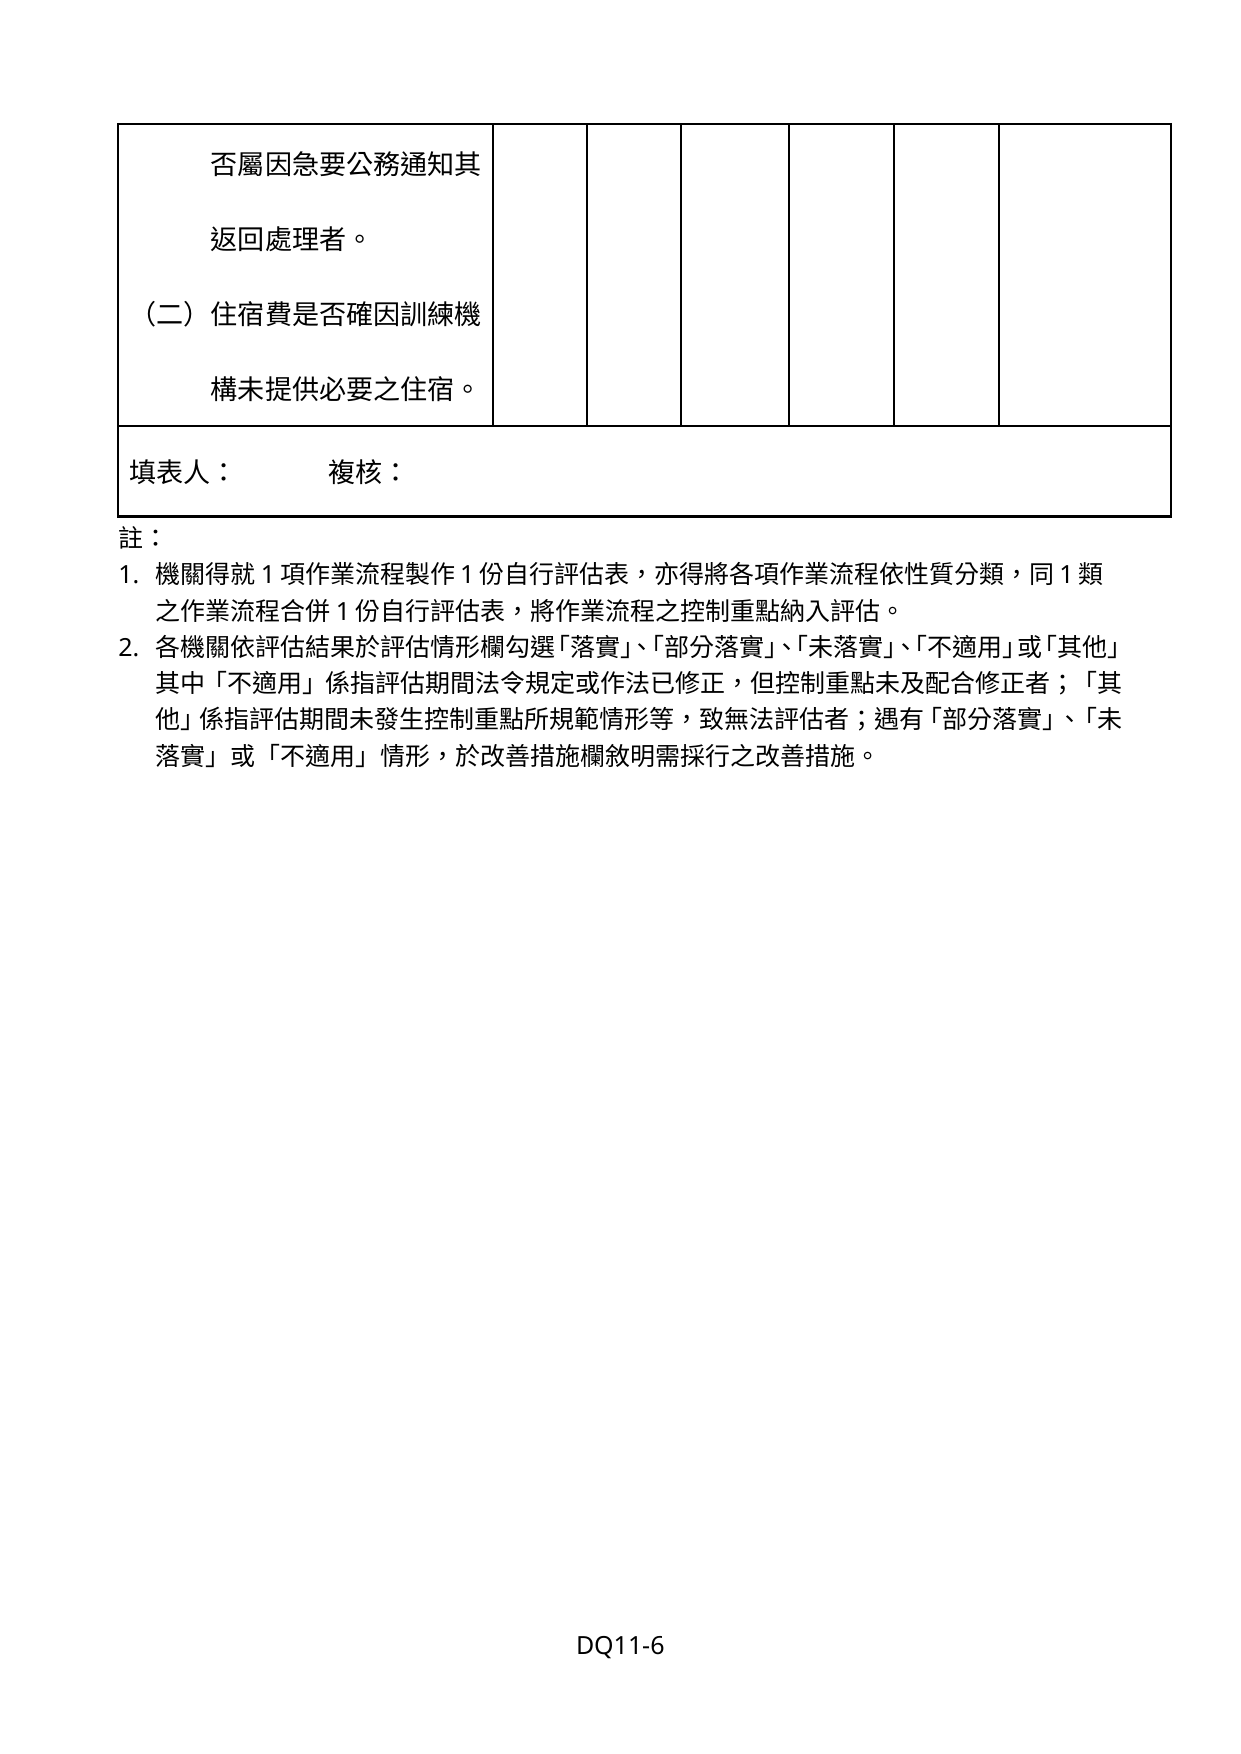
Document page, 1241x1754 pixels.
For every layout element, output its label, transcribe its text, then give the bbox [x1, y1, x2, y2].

table_cell [790, 125, 893, 425]
table_cell [494, 125, 586, 425]
table_cell [895, 125, 998, 425]
table_cell [682, 125, 788, 425]
table_cell 填表人： 複核： [119, 427, 1170, 515]
table_cell 否屬因急要公務通知其返回處理者。 （二）住宿費是否確因訓練機構未提供必要之住宿。 [119, 125, 492, 425]
text 註： [118, 518, 1122, 555]
table_cell [1000, 125, 1170, 425]
list 各機關依評估結果於評估情形欄勾選「落實」、「部分落實」、「未落實」、「不適用」或「其他」；其中「不適用」係指評估期間法令規定或作法已修正，但控制重點未及配合修正者；「其他」係指評估期間未發生控制重點所規範情形等，致無法評估者；遇有「部分落實」、「未落實」或「不適用」情形，於改善措施欄敘明需採行之改善措施。 [118, 627, 1122, 772]
table_cell [588, 125, 680, 425]
list 機關得就1項作業流程製作1份自行評估表，亦得將各項作業流程依性質分類，同1類之作業流程合併1份自行評估表，將作業流程之控制重點納入評估。 [118, 555, 1122, 627]
